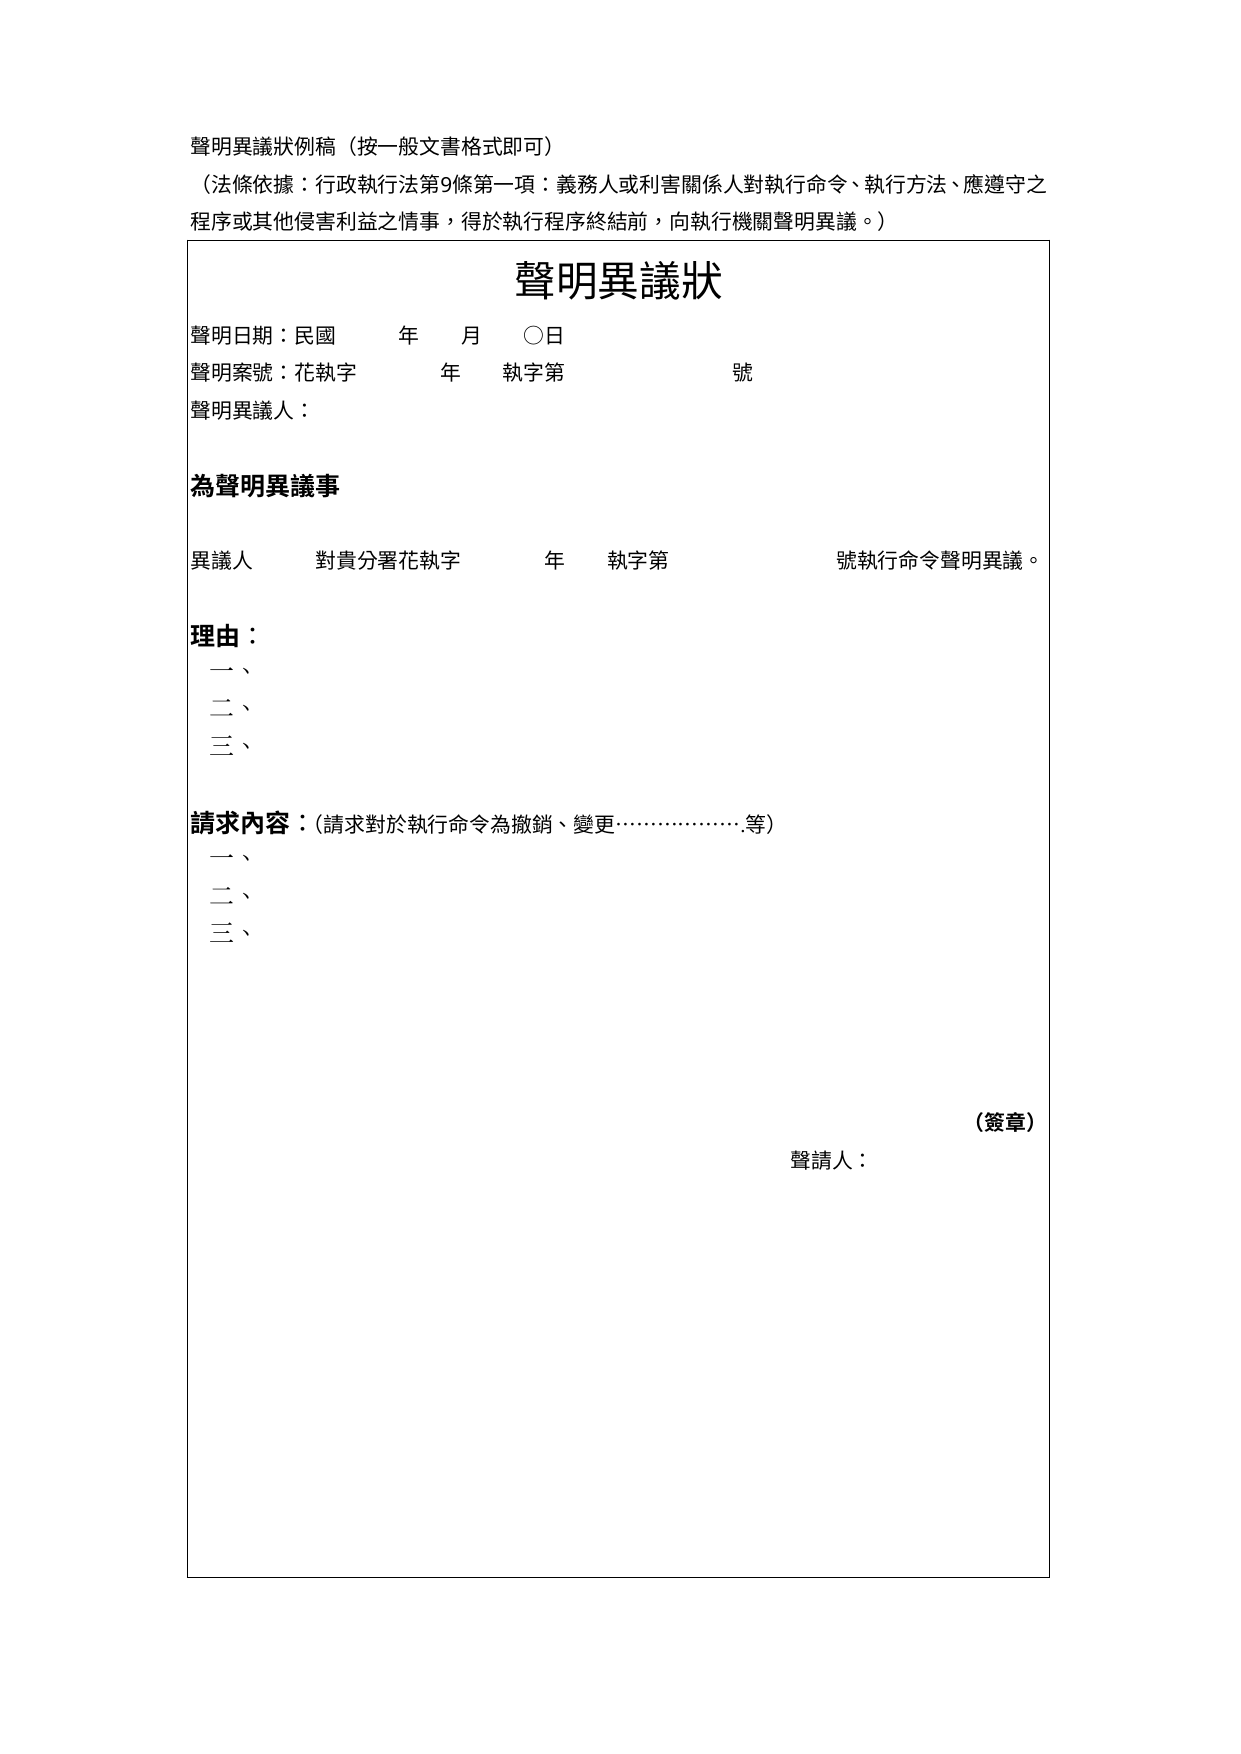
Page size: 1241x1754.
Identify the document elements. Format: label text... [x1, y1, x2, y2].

table_cell 聲明異議狀 聲明日期：民國 年 月 ○日 聲明案號：花執字 年 執字第 號 聲明異議人： 為聲明異議事 異議人 對貴分署花執字 年 執字第 號執行命令聲明異議。 理由： 請求內容：（請求對於執行命令為撤銷、變更……………….等） （簽章） 聲請人： [188, 241, 1049, 1577]
table_header 聲明異議狀例稿（按一般文書格式即可） （法條依據：行政執行法第9條第一項：義務人或利害關係人對執行命令、執行方法、應遵守之程序或其他侵害利益之情事，得於執行程序終結前，向執行機關聲明異議。） [187, 127, 1050, 239]
